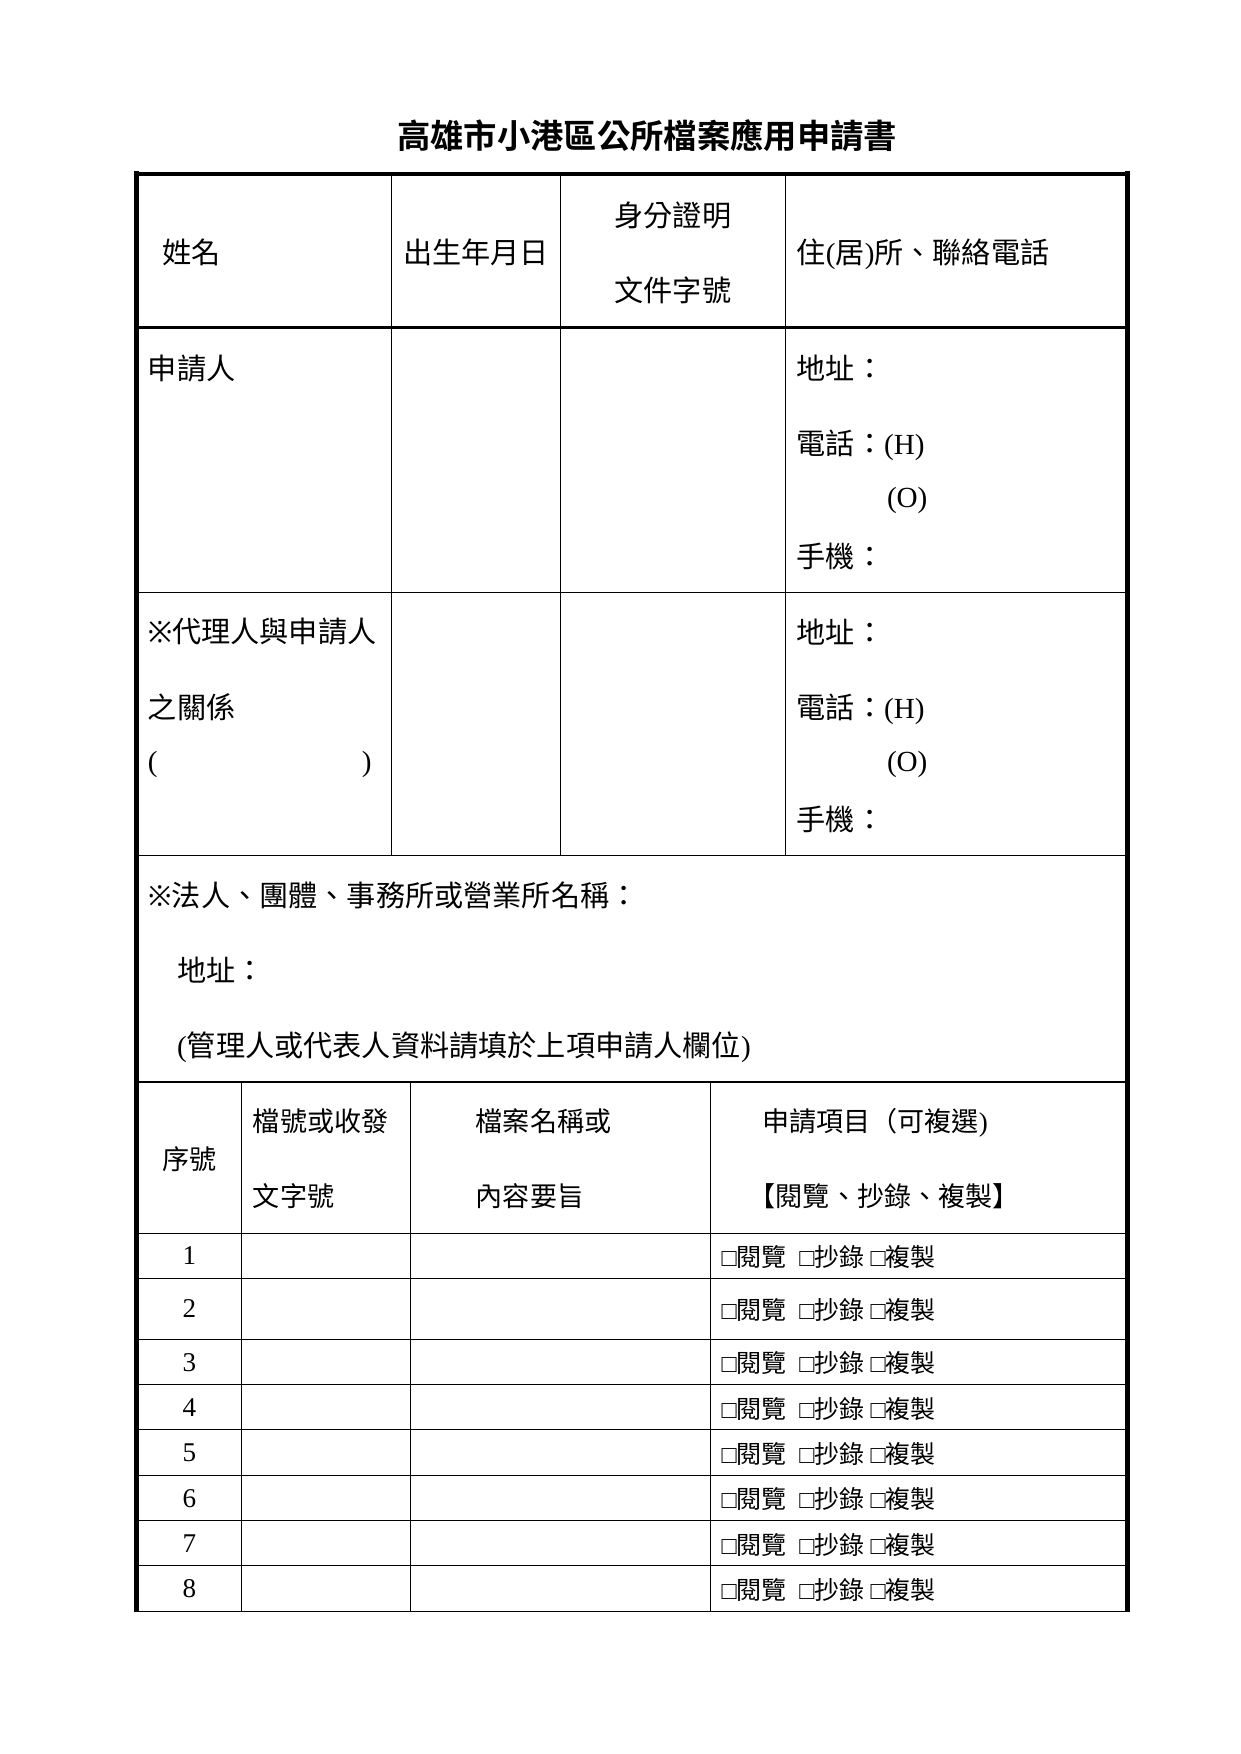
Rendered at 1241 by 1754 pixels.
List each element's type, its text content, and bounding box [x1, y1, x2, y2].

table_cell 申請人 [139, 329, 391, 592]
table_cell [561, 329, 785, 592]
table_cell 檔案名稱或 內容要旨 [411, 1083, 710, 1232]
table_cell □閱覽 □抄錄 □複製 [711, 1234, 1125, 1278]
table_cell 序號 [139, 1083, 241, 1232]
text 高雄市小港區公所檔案應用申請書 [150, 96, 1144, 171]
table_cell [411, 1476, 710, 1520]
table_cell 4 [139, 1385, 241, 1429]
table_cell [392, 329, 560, 592]
table_cell ※法人、團體、事務所或營業所名稱： 地址： (管理人或代表人資料請填於上項申請人欄位) [139, 856, 1125, 1081]
table_cell [242, 1234, 410, 1278]
table_cell [242, 1521, 410, 1565]
table_cell □閱覽 □抄錄 □複製 [711, 1279, 1125, 1339]
table_cell 檔號或收發文字號 [242, 1083, 410, 1232]
table_cell [242, 1566, 410, 1611]
table_cell [242, 1340, 410, 1384]
table_cell [242, 1430, 410, 1475]
table_cell 7 [139, 1521, 241, 1565]
table_cell □閱覽 □抄錄 □複製 [711, 1476, 1125, 1520]
table_cell □閱覽 □抄錄 □複製 [711, 1340, 1125, 1384]
table_header 身分證明 文件字號 [561, 176, 785, 326]
table_header 姓名 [139, 176, 391, 326]
table_cell 1 [139, 1234, 241, 1278]
table_cell □閱覽 □抄錄 □複製 [711, 1566, 1125, 1611]
table_cell [242, 1385, 410, 1429]
table_cell 8 [139, 1566, 241, 1611]
table_cell [411, 1430, 710, 1475]
table_cell [411, 1279, 710, 1339]
table_cell [411, 1385, 710, 1429]
table_cell [561, 593, 785, 855]
table_cell 3 [139, 1340, 241, 1384]
table_cell [411, 1521, 710, 1565]
table_cell [242, 1476, 410, 1520]
table_header 住(居)所、聯絡電話 [786, 176, 1125, 326]
table_cell [411, 1566, 710, 1611]
table_cell ※代理人與申請人之關係 ( ) [139, 593, 391, 855]
table_cell 5 [139, 1430, 241, 1475]
table_cell □閱覽 □抄錄 □複製 [711, 1385, 1125, 1429]
table_cell [411, 1340, 710, 1384]
table_cell □閱覽 □抄錄 □複製 [711, 1430, 1125, 1475]
table_cell □閱覽 □抄錄 □複製 [711, 1521, 1125, 1565]
table_cell 地址： 電話：(H) (O) 手機： [786, 329, 1125, 592]
table_header 出生年月日 [392, 176, 560, 326]
table_cell [392, 593, 560, 855]
table_cell 2 [139, 1279, 241, 1339]
table_cell [242, 1279, 410, 1339]
table_cell 6 [139, 1476, 241, 1520]
table_cell 申請項目（可複選) 【閱覽、抄錄、複製】 [711, 1083, 1125, 1232]
table_cell 地址： 電話：(H) (O) 手機： [786, 593, 1125, 855]
table_cell [411, 1234, 710, 1278]
